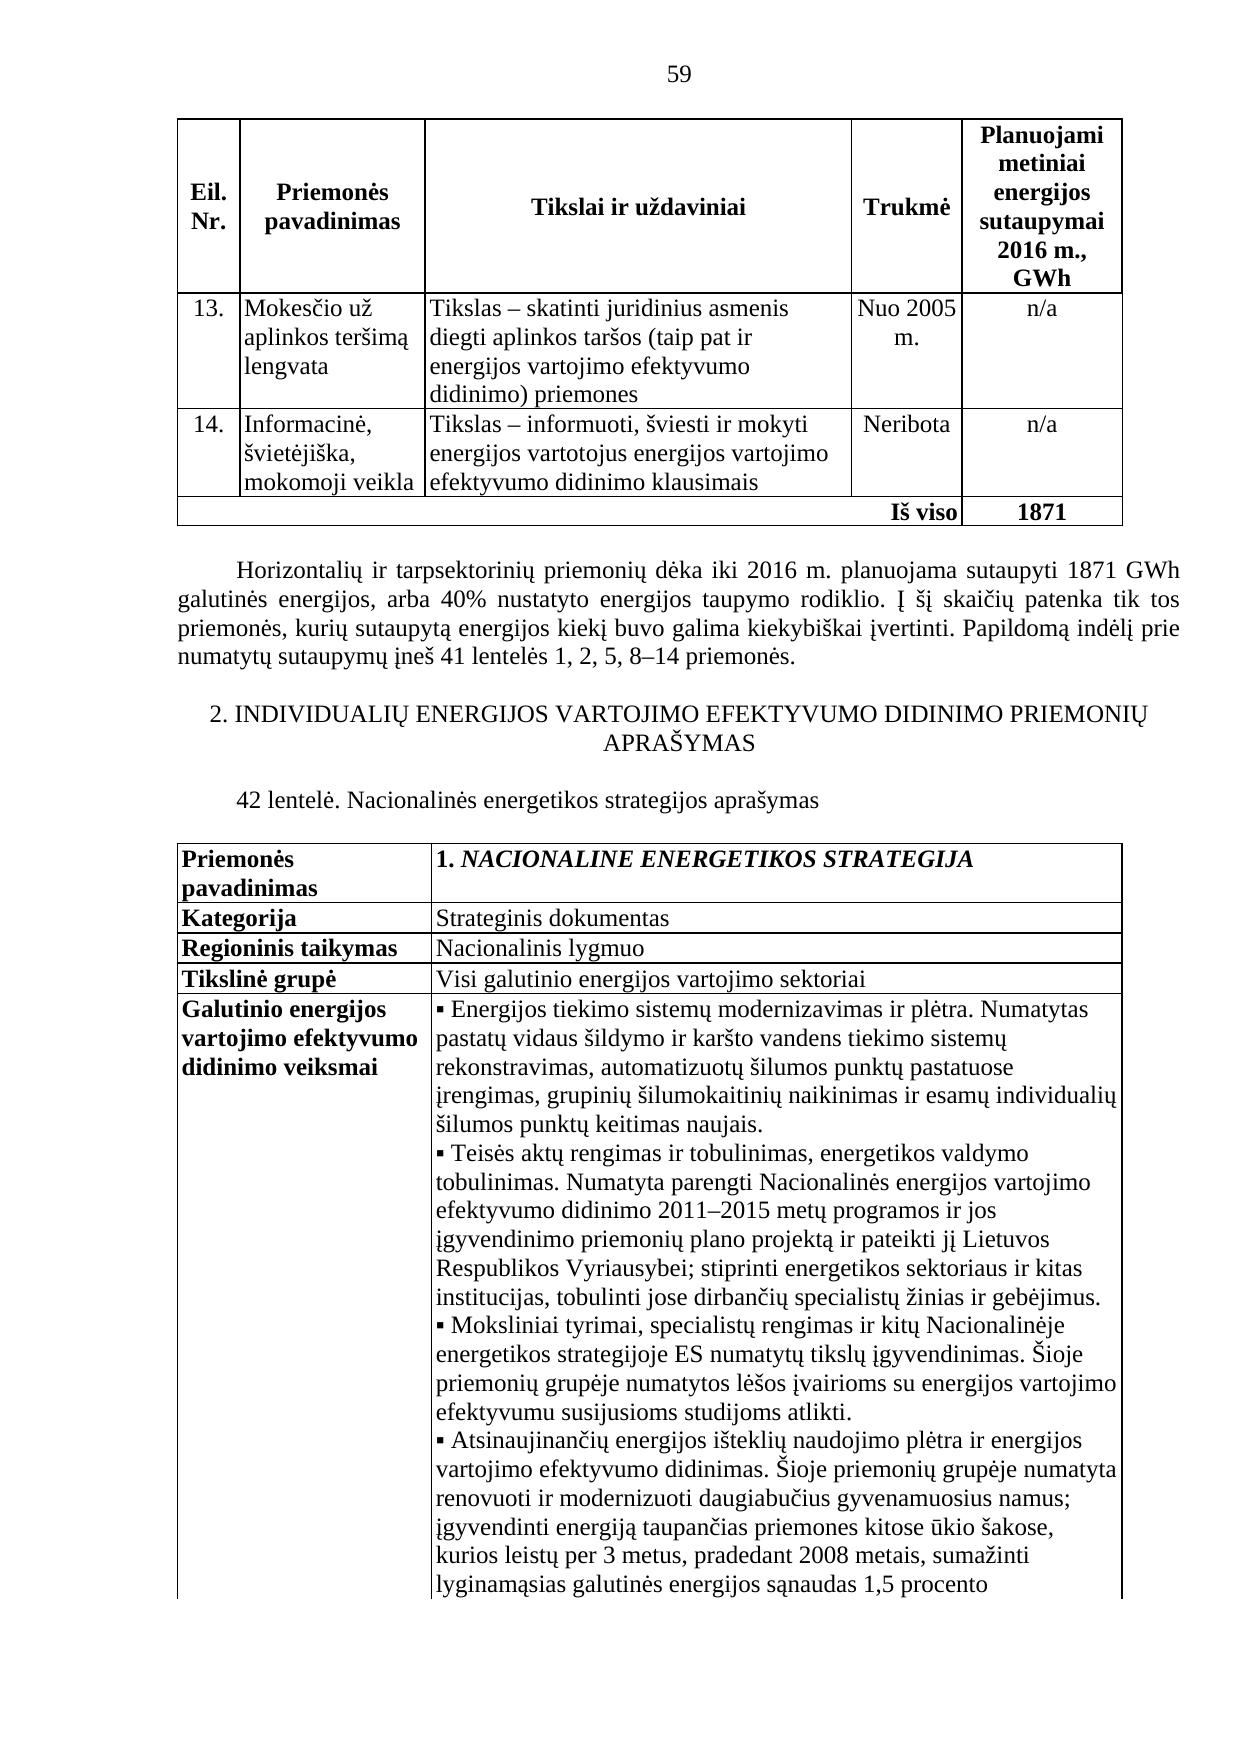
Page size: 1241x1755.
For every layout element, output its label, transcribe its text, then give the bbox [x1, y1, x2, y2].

table_header Trukmė [852, 120, 961, 292]
table_cell Galutinio energijos vartojimo efektyvumo didinimo veiksmai [178, 994, 431, 1599]
table_cell Regioninis taikymas [178, 934, 431, 962]
table_cell n/a [963, 294, 1122, 408]
table_cell 13. [178, 294, 239, 408]
table_header Planuojami metiniai energijos sutaupymai 2016 m., GWh [963, 120, 1121, 292]
table_cell Kategorija [178, 903, 431, 932]
table_cell Iš viso [178, 497, 961, 525]
table_cell Strateginis dokumentas [432, 903, 1121, 932]
table_header Tikslai ir uždaviniai [426, 120, 851, 292]
table_header Priemonės pavadinimas [241, 120, 424, 292]
text 2. INDIVIDUALIŲ ENERGIJOS VARTOJIMO EFEKTYVUMO DIDINIMO PRIEMONIŲ APRAŠYMAS [177, 699, 1181, 756]
table_header Priemonės pavadinimas [178, 844, 431, 902]
table_cell 1871 [963, 497, 1122, 525]
table_cell Mokesčio už aplinkos teršimą lengvata [241, 294, 424, 408]
table_header 1. NACIONALINE ENERGETIKOS STRATEGIJA [432, 844, 1121, 902]
table_cell Informacinė, švietėjiška, mokomoji veikla [241, 409, 424, 496]
table_cell Neribota [852, 409, 961, 496]
table_cell Tikslas – skatinti juridinius asmenis diegti aplinkos taršos (taip pat ir energijos vartojimo efektyvumo didinimo) priemones [426, 294, 851, 408]
table_cell 14. [178, 409, 239, 496]
text Horizontalių ir tarpsektorinių priemonių dėka iki 2016 m. planuojama sutaupyti 1871 GWh galutinės energijos, arba 40% nustatyto energijos taupymo rodiklio. Į šį skaičių patenka tik tos priemonės, kurių sutaupytą energijos kiekį buvo galima kiekybiškai įvertinti. Papildomą indėlį prie numatytų sutaupymų įneš 41 lentelės 1, 2, 5, 8–14 priemonės. [177, 555, 1181, 670]
table_cell Tikslinė grupė [178, 964, 431, 993]
table_cell n/a [963, 409, 1122, 496]
text 42 lentelė. Nacionalinės energetikos strategijos aprašymas [177, 785, 1181, 814]
table_cell Tikslas – informuoti, šviesti ir mokyti energijos vartotojus energijos vartojimo efektyvumo didinimo klausimais [426, 409, 851, 496]
table_header Eil. Nr. [178, 120, 239, 292]
table_cell Nacionalinis lygmuo [432, 934, 1121, 962]
table_cell Nuo 2005 m. [852, 294, 961, 408]
table_cell Visi galutinio energijos vartojimo sektoriai [432, 964, 1121, 993]
table_cell ▪ Energijos tiekimo sistemų modernizavimas ir plėtra. Numatytas pastatų vidaus šildymo ir karšto vandens tiekimo sistemų rekonstravimas, automatizuotų šilumos punktų pastatuose įrengimas, grupinių šilumokaitinių naikinimas ir esamų individualių šilumos punktų keitimas naujais. ▪ Teisės aktų rengimas ir tobulinimas, energetikos valdymo tobulinimas. Numatyta parengti Nacionalinės energijos vartojimo efektyvumo didinimo 2011–2015 metų programos ir jos įgyvendinimo priemonių plano projektą ir pateikti jį Lietuvos Respublikos Vyriausybei; stiprinti energetikos sektoriaus ir kitas institucijas, tobulinti jose dirbančių specialistų žinias ir gebėjimus. ▪ Moksliniai tyrimai, specialistų rengimas ir kitų Nacionalinėje energetikos strategijoje ES numatytų tikslų įgyvendinimas. Šioje priemonių grupėje numatytos lėšos įvairioms su energijos vartojimo efektyvumu susijusioms studijoms atlikti. ▪ Atsinaujinančių energijos išteklių naudojimo plėtra ir energijos vartojimo efektyvumo didinimas. Šioje priemonių grupėje numatyta renovuoti ir modernizuoti daugiabučius gyvenamuosius namus; įgyvendinti energiją taupančias priemones kitose ūkio šakose, kurios leistų per 3 metus, pradedant 2008 metais, sumažinti lyginamąsias galutinės energijos sąnaudas 1,5 procento [432, 994, 1121, 1599]
